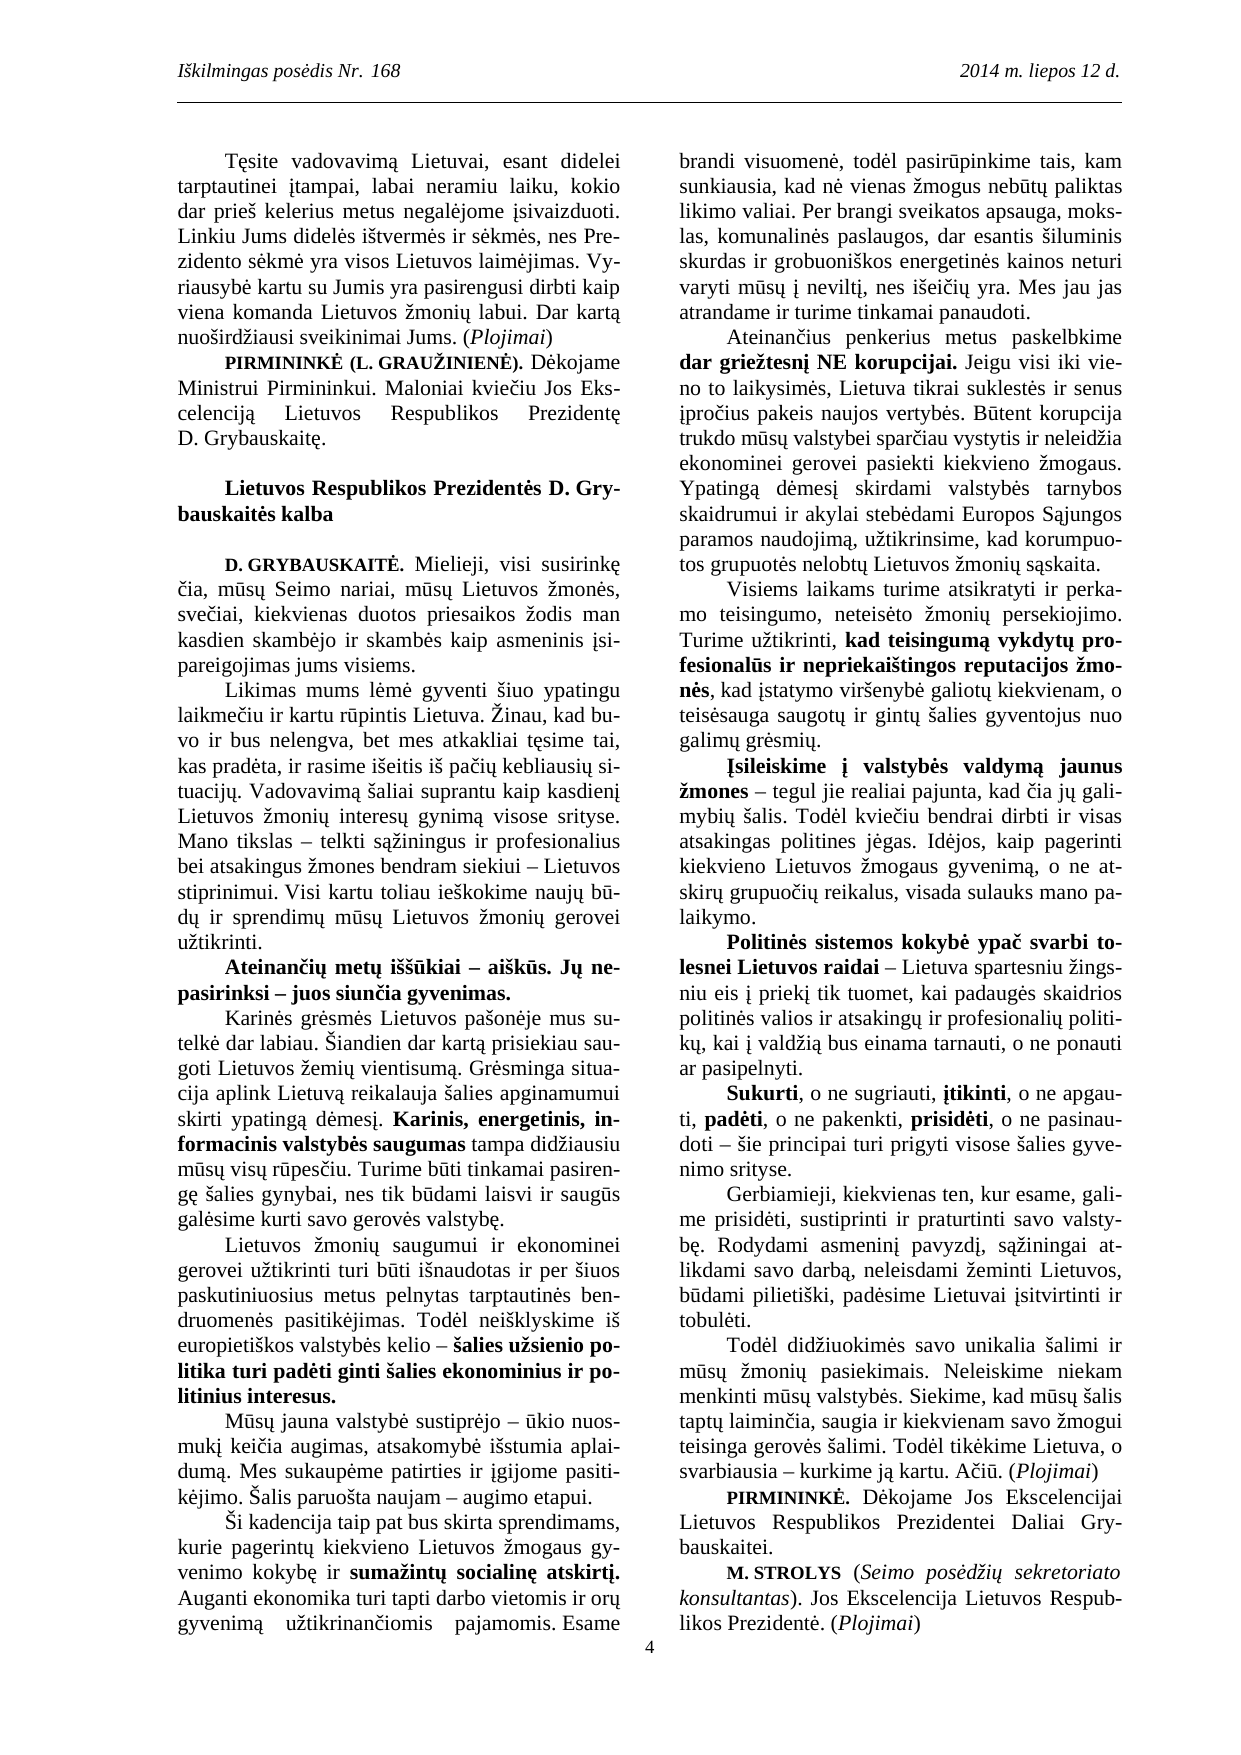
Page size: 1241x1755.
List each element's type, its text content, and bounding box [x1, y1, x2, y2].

text Lie­tu­vos žmo­nių sau­gu­mui ir eko­no­mi­nei ge­ro­vei už­tik­rin­ti tu­ri bū­ti iš­nau­do­tas ir per šiuos pas­ku­ti­niuo­sius me­tus pel­ny­tas tarp­tau­ti­nės ben­druo­me­nės pa­si­ti­kė­ji­mas. To­dėl ne­iš­klys­ki­me iš eu­ro­pie­tiš­kos vals­ty­bės ke­lio – ša­lies už­sie­nio po­li­ti­ka tu­ri pa­dė­ti gin­ti ša­lies eko­no­mi­nius ir po­li­ti­nius in­te­re­sus. [177, 1232, 620, 1408]
text Lie­tu­vos Res­pub­li­kos Pre­zi­den­tės D. Gry­baus­kai­tės kal­ba [177, 475, 620, 526]
text Įsi­leis­ki­me į vals­ty­bės val­dy­mą jau­nus žmo­nes – te­gul jie re­a­liai pa­jun­ta, kad čia jų ga­li­my­bių ša­lis. To­dėl kvie­čiu ben­drai dirb­ti ir vi­sas at­sa­kin­gas po­li­ti­nes jė­gas. Idė­jos, kaip pa­ge­rin­ti kiek­vie­no Lie­tu­vos žmo­gaus gy­ve­ni­mą, o ne at­ski­rų gru­puo­čių rei­ka­lus, vi­sa­da su­lauks ma­no pa­lai­ky­mo. [679, 753, 1122, 929]
text At­ei­nan­čius pen­ke­rius me­tus pa­skelb­ki­me dar griež­tes­nį NE ko­rup­ci­jai. Jei­gu vi­si iki vie­no to lai­ky­si­mės, Lie­tu­va tik­rai su­kles­tės ir se­nus įpro­čius pa­keis nau­jos ver­ty­bės. Bū­tent ko­rup­ci­ja truk­do mū­sų vals­ty­bei spar­čiau vys­ty­tis ir ne­lei­džia eko­no­mi­nei ge­ro­vei pa­siek­ti kiek­vie­no žmo­gaus. Ypa­tin­gą dė­me­sį skir­da­mi vals­ty­bės tar­ny­bos skai­d­ru­mui ir aky­lai ste­bė­da­mi Eu­ro­pos Są­jun­gos pa­ra­mos nau­do­ji­mą, už­tik­rin­si­me, kad ko­rum­puo­tos gru­puo­tės ne­lob­tų Lie­tu­vos žmo­nių są­skai­ta. [679, 324, 1122, 576]
text Tę­si­te va­do­va­vi­mą Lie­tu­vai, esant di­de­lei tarp­tau­ti­nei įtam­pai, la­bai ne­ra­miu lai­ku, ko­kio dar prieš ke­le­rius me­tus ne­ga­lė­jo­me įsi­vaiz­duo­ti. Lin­kiu Jums di­de­lės iš­tver­mės ir sėk­mės, nes Pre­zi­den­to sėk­mė yra vi­sos Lie­tu­vos lai­mė­ji­mas. Vy­riau­sy­bė kar­tu su Ju­mis yra pa­si­ren­gu­si dirb­ti kaip vie­na ko­man­da Lie­tu­vos žmo­nių la­bui. Dar kar­tą nuo­šir­džiau­si svei­ki­ni­mai Jums. (Plo­ji­mai) [177, 148, 620, 349]
text PIRMININKĖ (L. GRAUŽINIENĖ). Dė­ko­ja­me Mi­nist­rui Pir­mi­nin­kui. Ma­lo­niai kvie­čiu Jos Eks­ce­len­ci­ją Lie­tu­vos Res­pub­li­kos Pre­zi­den­tę D. Gry­baus­kai­tę. [177, 349, 620, 450]
text bran­di vi­suo­me­nė, to­dėl pa­si­rū­pin­ki­me tais, kam sun­kiau­sia, kad nė vie­nas žmo­gus ne­bū­tų pa­lik­tas li­ki­mo va­liai. Per bran­gi svei­ka­tos ap­sau­ga, moks­las, ko­mu­na­li­nės pa­slau­gos, dar esan­tis ši­lu­mi­nis skur­das ir gro­buo­niš­kos ener­ge­ti­nės kai­nos ne­tu­ri va­ry­ti mū­sų į ne­vil­tį, nes iš­ei­čių yra. Mes jau jas at­ran­da­me ir tu­ri­me tin­ka­mai pa­nau­do­ti. [679, 148, 1122, 324]
text Ši ka­den­ci­ja taip pat bus skir­ta spren­di­mams, ku­rie pa­ge­rin­tų kiek­vie­no Lie­tu­vos žmo­gaus gy­ve­ni­mo ko­ky­bę ir su­ma­žin­tų so­cia­li­nę at­skir­tį. Au­gan­ti eko­no­mi­ka tu­ri tap­ti dar­bo vie­to­mis ir orų gy­ve­ni­mą už­tik­ri­nan­čio­mis pa­ja­mo­mis. Esa­me [177, 1509, 620, 1635]
text Vi­siems lai­kams tu­ri­me at­si­kra­ty­ti ir per­ka­mo tei­sin­gu­mo, ne­tei­sė­to žmo­nių per­se­kio­ji­mo. Tu­ri­me už­tik­rin­ti, kad tei­sin­gu­mą vyk­dy­tų pro­fe­sio­na­lūs ir ne­pri­ekaiš­tin­gos re­pu­ta­ci­jos žmo­nės, kad įsta­ty­mo vir­še­ny­bė ga­lio­tų kiek­vie­nam, o tei­sė­sau­ga sau­go­tų ir gin­tų ša­lies gy­ven­to­jus nuo ga­li­mų grės­mių. [679, 576, 1122, 753]
text To­dėl di­džiuo­ki­mės sa­vo uni­ka­lia ša­li­mi ir mū­sų žmo­nių pa­sie­ki­mais. Ne­leis­ki­me nie­kam men­kin­ti mū­sų vals­ty­bės. Sie­ki­me, kad mū­sų ša­lis tap­tų lai­min­čia, sau­gia ir kiek­vie­nam sa­vo žmo­gui tei­sin­ga ge­ro­vės ša­li­mi. To­dėl ti­kė­ki­me Lie­tu­va, o svar­biau­sia – kur­ki­me ją kar­tu. Ačiū. (Plo­ji­mai) [679, 1332, 1122, 1484]
text At­ei­nan­čių me­tų iš­šū­kiai – aiš­kūs. Jų ne­pa­si­rink­si – juos siun­čia gy­ve­ni­mas. [177, 954, 620, 1005]
text M. STROLYS (Sei­mo po­sė­džių sek­re­to­ria­to kon­sul­tan­tas). Jos Eks­ce­len­ci­ja Lie­tu­vos Res­pub­li­kos Pre­zi­den­tė. (Plo­ji­mai) [679, 1559, 1122, 1635]
text Mū­sų jau­na vals­ty­bė su­stip­rė­jo – ūkio nuos­mu­kį kei­čia au­gi­mas, at­sa­ko­my­bė iš­stu­mia ap­lai­du­mą. Mes su­kau­pė­me pa­tir­ties ir įgi­jo­me pa­si­ti­kė­ji­mo. Ša­lis pa­ruoš­ta nau­jam – au­gi­mo eta­pui. [177, 1408, 620, 1509]
text PIRMININKĖ. Dė­ko­ja­me Jos Eks­ce­len­ci­jai Lie­tu­vos Res­pub­li­kos Pre­zi­den­tei Da­liai Gry­bauskai­tei. [679, 1484, 1122, 1559]
text Su­kur­ti, o ne su­griau­ti, įti­kin­ti, o ne ap­gau­ti, pa­dė­ti, o ne pa­kenk­ti, pri­si­dė­ti, o ne pa­si­nau­do­ti – šie prin­ci­pai tu­ri pri­gy­ti vi­so­se ša­lies gy­ve­ni­mo sri­ty­se. [679, 1080, 1122, 1181]
text Po­li­ti­nės sis­te­mos ko­ky­bė ypač svar­bi to­les­nei Lie­tu­vos rai­dai – Lie­tu­va spar­tes­niu žings­niu eis į prie­kį tik tuo­met, kai pa­dau­gės skaid­rios po­li­ti­nės va­lios ir at­sa­kin­gų ir pro­fe­sio­na­lių po­li­ti­kų, kai į val­džią bus ei­na­ma tar­nau­ti, o ne po­nau­ti ar pa­si­pel­ny­ti. [679, 929, 1122, 1080]
text Ger­bia­mie­ji, kiek­vie­nas ten, kur esa­me, ga­li­me pri­si­dė­ti, su­stip­rin­ti ir pra­tur­tin­ti sa­vo vals­ty­bę. Ro­dy­da­mi as­me­ni­nį pa­vyz­dį, są­ži­nin­gai at­likda­mi sa­vo dar­bą, ne­leis­da­mi že­min­ti Lie­tu­vos, bū­da­mi pi­lie­tiš­ki, pa­dė­si­me Lie­tu­vai įsi­tvir­tin­ti ir to­bu­lė­ti. [679, 1181, 1122, 1332]
text Li­ki­mas mums lė­mė gy­ven­ti šiuo ypa­tin­gu laik­me­čiu ir kar­tu rū­pin­tis Lie­tu­va. Ži­nau, kad bu­vo ir bus ne­leng­va, bet mes at­kak­liai tę­si­me tai, kas pra­dė­ta, ir ra­si­me iš­ei­tis iš pa­čių keb­liau­sių si­tu­a­ci­jų. Va­do­va­vi­mą ša­liai su­pran­tu kaip kas­die­nį Lie­tu­vos žmo­nių in­te­re­sų gy­ni­mą vi­so­se sri­ty­se. Ma­no tiks­las – telk­ti są­ži­nin­gus ir pro­fe­sio­na­lius bei at­sa­kin­gus žmo­nes ben­dram sie­kiui – Lie­tu­vos stip­ri­ni­mui. Vi­si kar­tu to­liau ieš­ko­ki­me nau­jų bū­dų ir spren­di­mų mū­sų Lie­tu­vos žmo­nių ge­ro­vei už­tik­rin­ti. [177, 677, 620, 954]
text D. GRYBAUSKAITĖ. Mie­lie­ji, vi­si su­si­rin­kę čia, mū­sų Sei­mo na­riai, mū­sų Lie­tu­vos žmo­nės, sve­čiai, kiek­vie­nas duo­tos prie­sai­kos žo­dis man kas­dien skam­bė­jo ir skam­bės kaip as­me­ni­nis įsi­pa­rei­go­ji­mas jums vi­siems. [177, 551, 620, 677]
text Ka­ri­nės grės­mės Lie­tu­vos pa­šo­nė­je mus su­tel­kė dar la­biau. Šian­dien dar kar­tą pri­sie­kiau sau­go­ti Lie­tu­vos že­mių vien­ti­su­mą. Grės­min­ga si­tu­a­ci­ja ap­link Lie­tu­vą rei­ka­lau­ja ša­lies ap­gi­na­mu­mui skir­ti ypa­tin­gą dė­me­sį. Ka­ri­nis, ener­ge­ti­nis, in­for­ma­ci­nis vals­ty­bės sau­gu­mas tam­pa di­džiau­siu mū­sų vi­sų rū­pes­čiu. Tu­ri­me bū­ti tin­ka­mai pa­si­ren­gę ša­lies gy­ny­bai, nes tik bū­da­mi lais­vi ir sau­gūs ga­lė­si­me kur­ti sa­vo ge­ro­vės vals­ty­bę. [177, 1005, 620, 1232]
